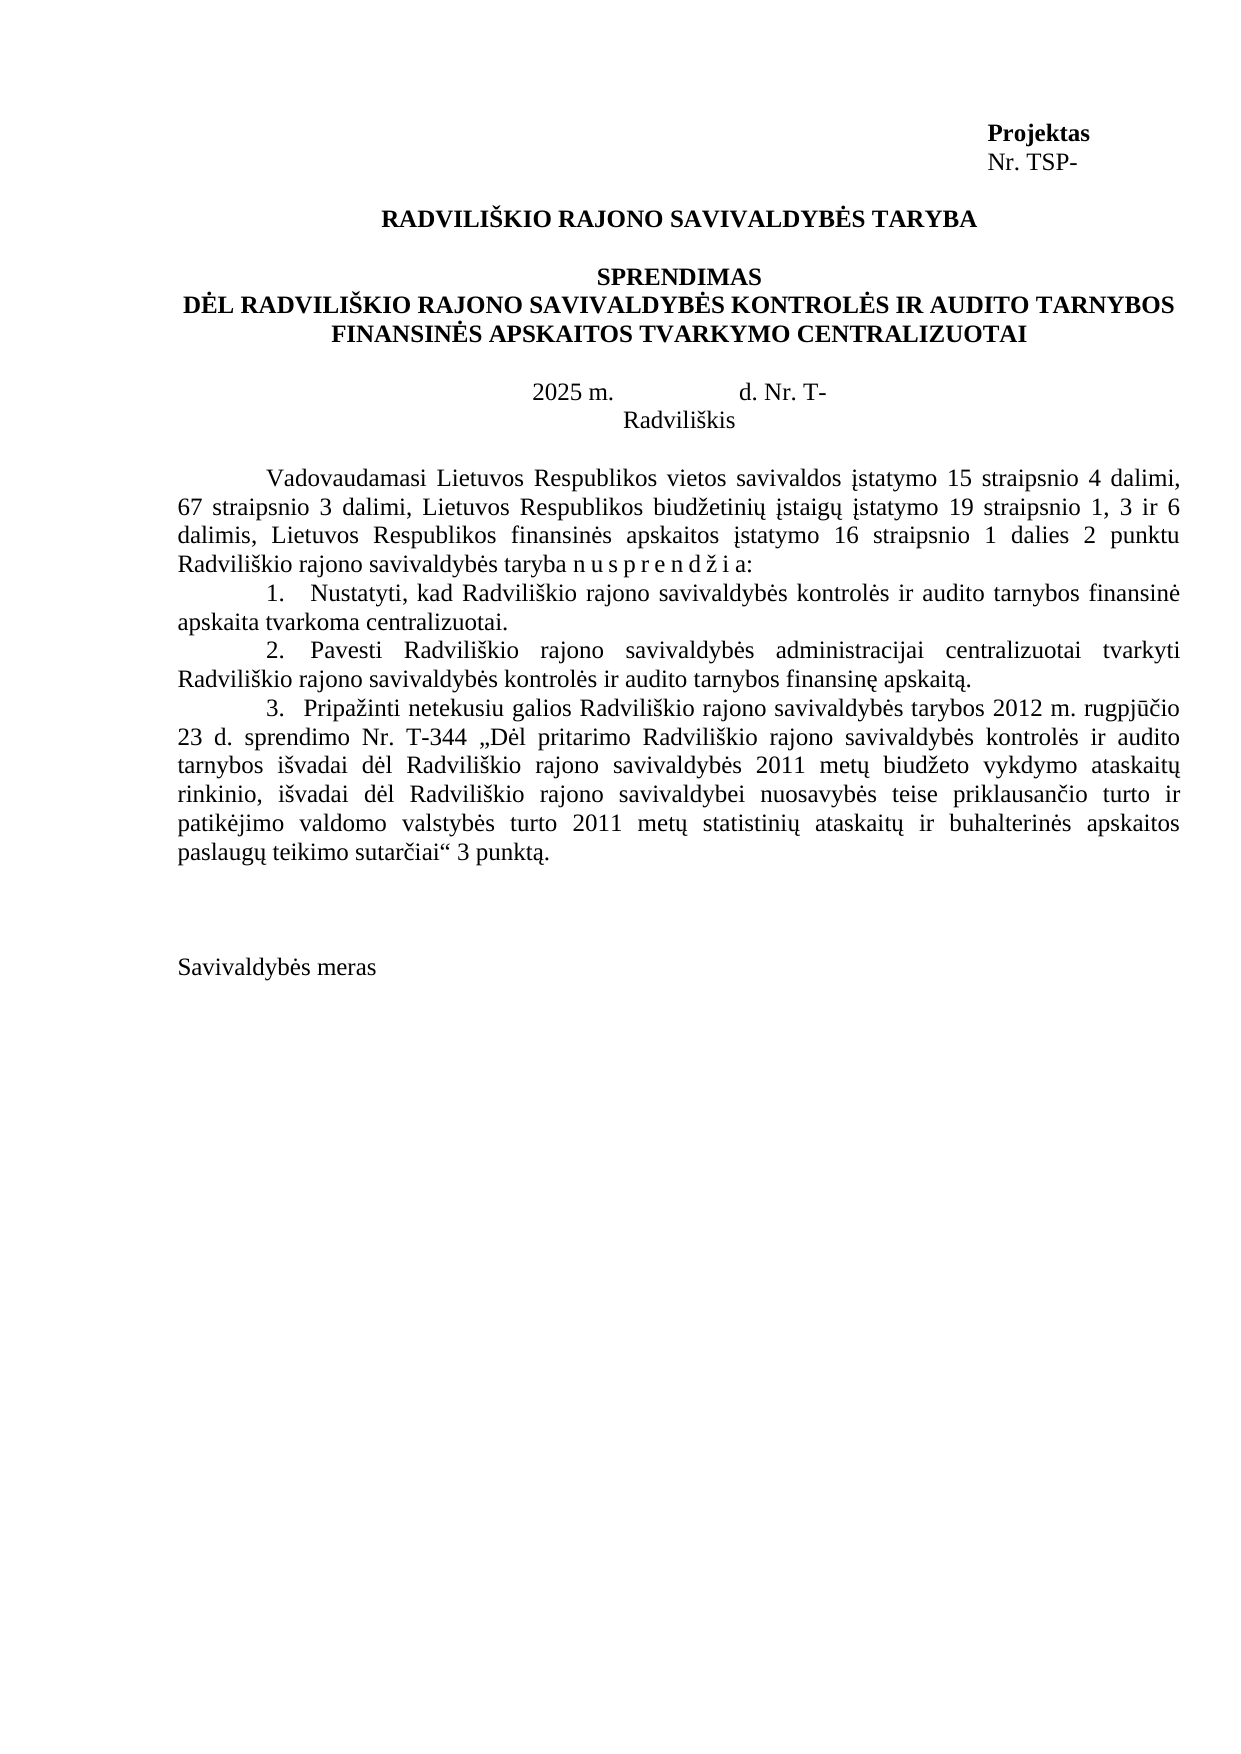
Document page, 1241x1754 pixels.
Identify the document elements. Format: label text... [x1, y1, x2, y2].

text 2. Pavesti Radviliškio rajono savivaldybės administracijai centralizuotai tvarkyti Radviliškio rajono savivaldybės kontrolės ir audito tarnybos finansinę apskaitą. [177, 636, 1181, 693]
text Projektas [987, 118, 1107, 147]
text RADVILIŠKIO RAJONO SAVIVALDYBĖS TARYBA [177, 204, 1181, 233]
text DĖL RADVILIŠKIO RAJONO SAVIVALDYBĖS KONTROLĖS IR AUDITO TARNYBOS FINANSINĖS APSKAITOS TVARKYMO CENTRALIZUOTAI [177, 291, 1181, 348]
text SPRENDIMAS [177, 262, 1181, 291]
text 2025 m. d. Nr. T- [177, 377, 1181, 406]
text Savivaldybės meras [177, 952, 1181, 981]
text 3. Pripažinti netekusiu galios Radviliškio rajono savivaldybės tarybos 2012 m. rugpjūčio 23 d. sprendimo Nr. T-344 „Dėl pritarimo Radviliškio rajono savivaldybės kontrolės ir audito tarnybos išvadai dėl Radviliškio rajono savivaldybės 2011 metų biudžeto vykdymo ataskaitų rinkinio, išvadai dėl Radviliškio rajono savivaldybei nuosavybės teise priklausančio turto ir patikėjimo valdomo valstybės turto 2011 metų statistinių ataskaitų ir buhalterinės apskaitos paslaugų teikimo sutarčiai“ 3 punktą. [177, 693, 1181, 866]
text Nr. TSP- [852, 147, 1181, 176]
text Vadovaudamasi Lietuvos Respublikos vietos savivaldos įstatymo 15 straipsnio 4 dalimi, 67 straipsnio 3 dalimi, Lietuvos Respublikos biudžetinių įstaigų įstatymo 19 straipsnio 1, 3 ir 6 dalimis, Lietuvos Respublikos finansinės apskaitos įstatymo 16 straipsnio 1 dalies 2 punktu Radviliškio rajono savivaldybės taryba nusprendžia: [177, 463, 1181, 578]
text 1. Nustatyti, kad Radviliškio rajono savivaldybės kontrolės ir audito tarnybos finansinė apskaita tvarkoma centralizuotai. [177, 578, 1181, 636]
text Radviliškis [177, 406, 1181, 434]
